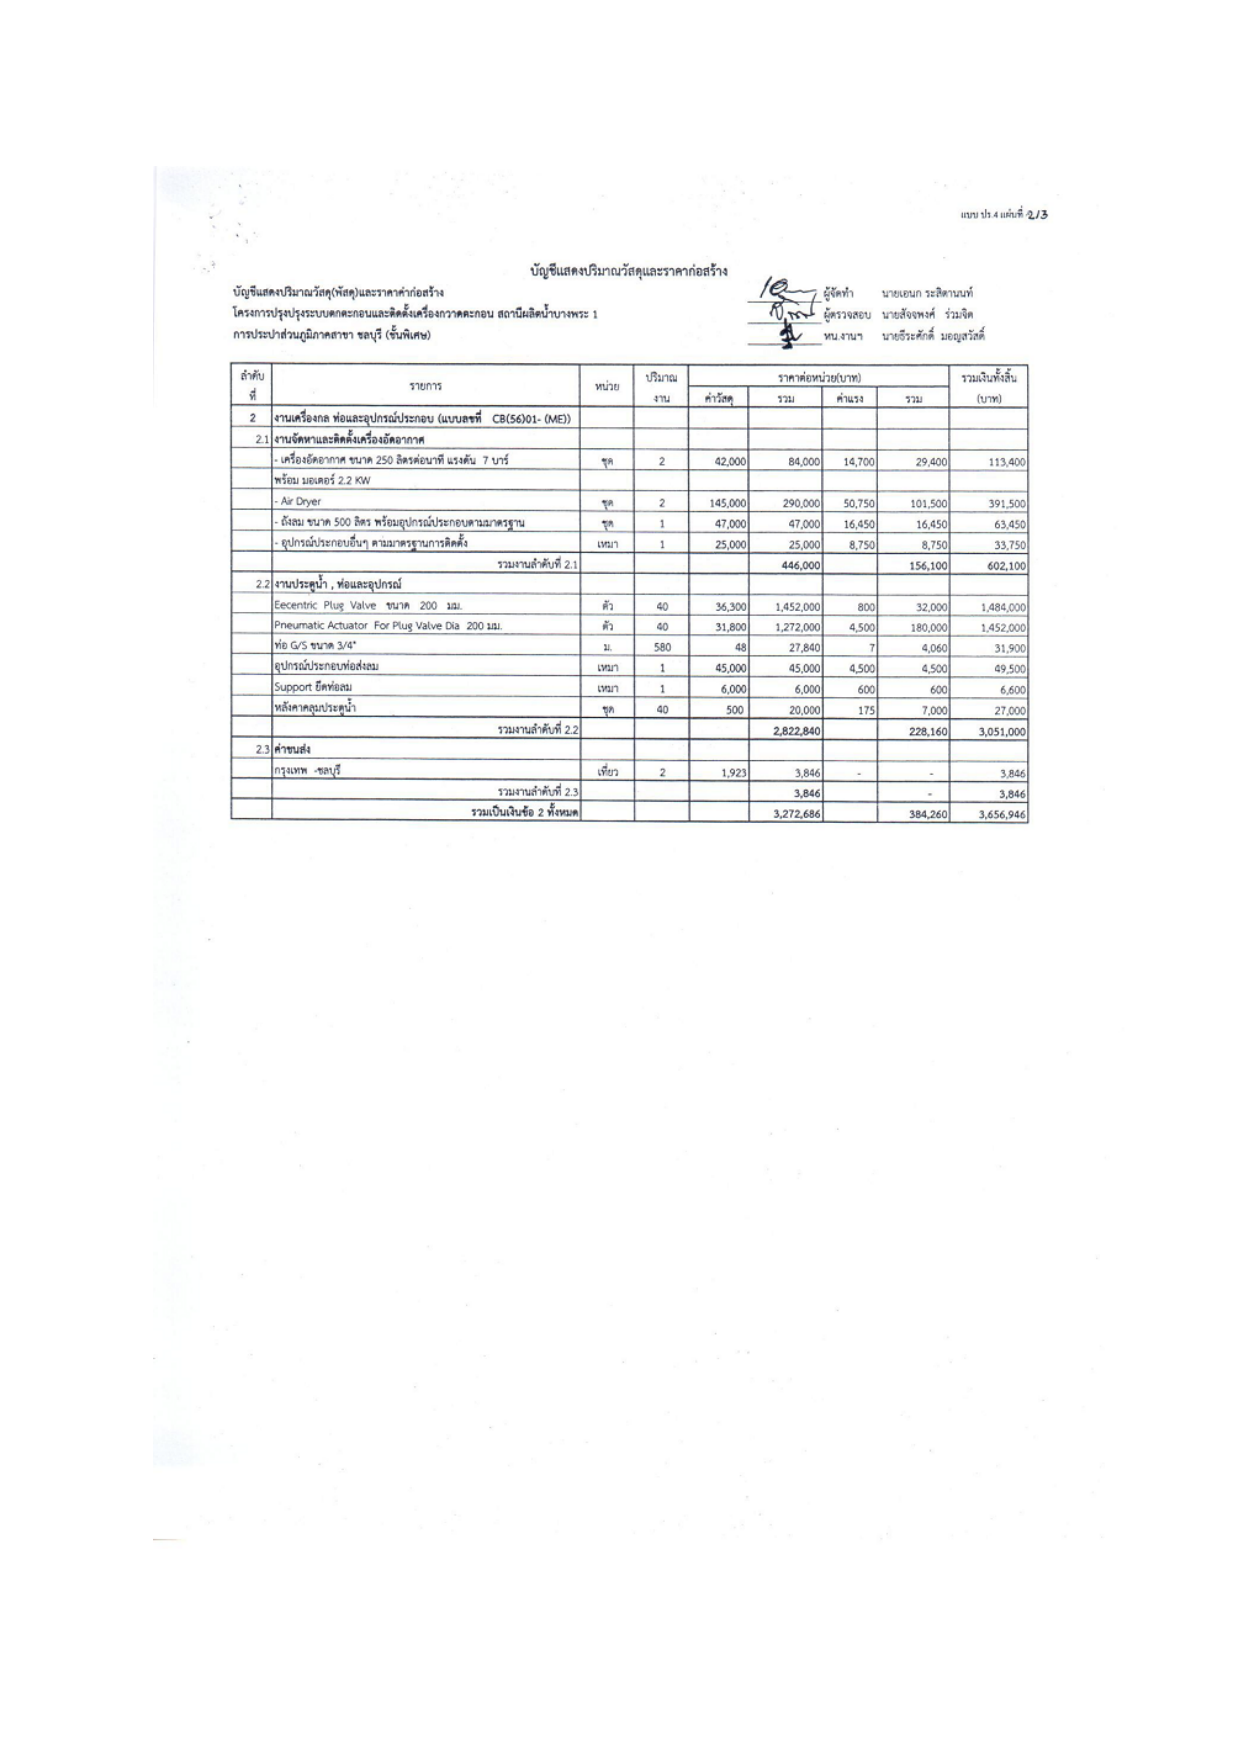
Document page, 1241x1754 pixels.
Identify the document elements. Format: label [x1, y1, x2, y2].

picture [153, 166, 1132, 1549]
